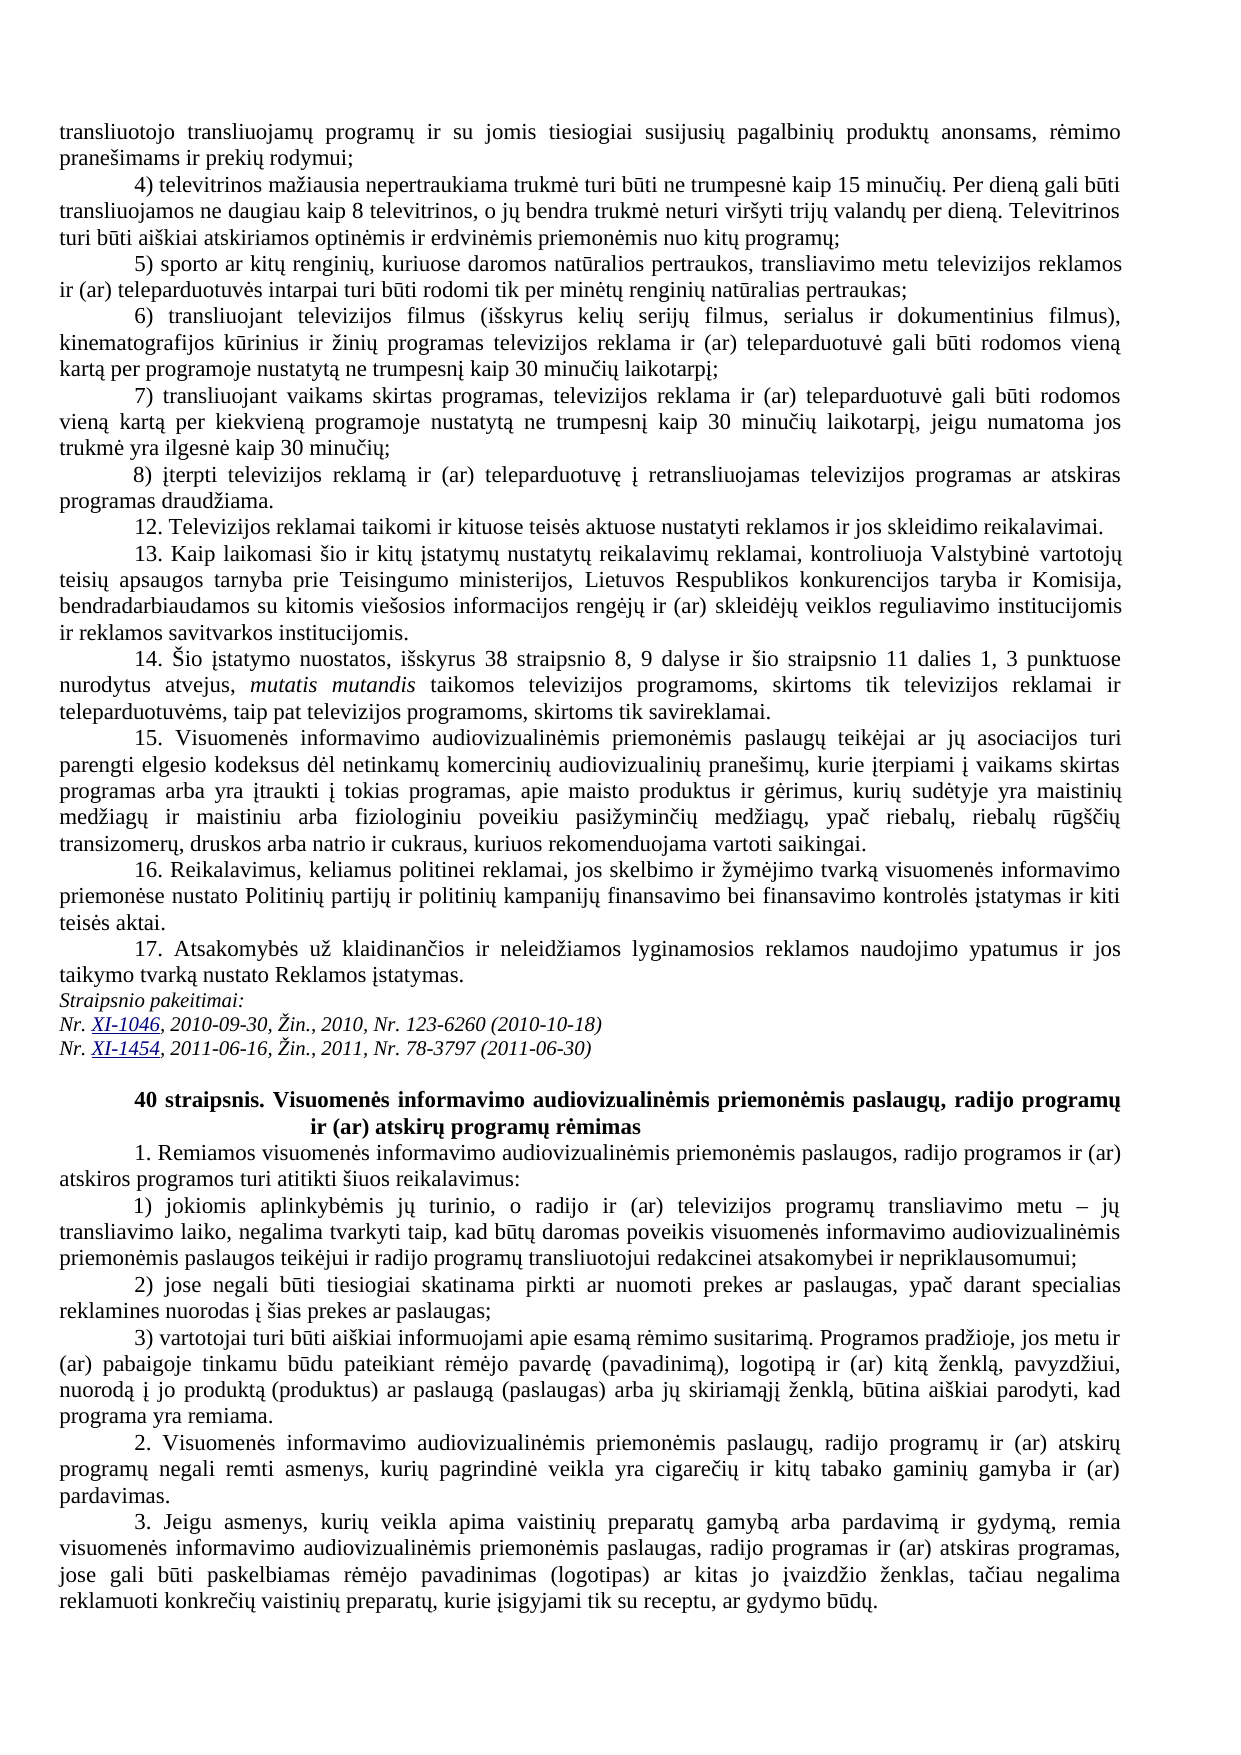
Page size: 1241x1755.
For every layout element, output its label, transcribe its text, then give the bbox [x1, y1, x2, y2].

text Nr. XI-1046, 2010-09-30, Žin., 2010, Nr. 123-6260 (2010-10-18) [59, 1012, 1122, 1036]
text 3) vartotojai turi būti aiškiai informuojami apie esamą rėmimo susitarimą. Programos pradžioje, jos metu ir (ar) pabaigoje tinkamu būdu pateikiant rėmėjo pavardę (pavadinimą), logotipą ir (ar) kitą ženklą, pavyzdžiui, nuorodą į jo produktą (produktus) ar paslaugą (paslaugas) arba jų skiriamąjį ženklą, būtina aiškiai parodyti, kad programa yra remiama. [59, 1323, 1122, 1429]
text 4) televitrinos mažiausia nepertraukiama trukmė turi būti ne trumpesnė kaip 15 minučių. Per dieną gali būti transliuojamos ne daugiau kaip 8 televitrinos, o jų bendra trukmė neturi viršyti trijų valandų per dieną. Televitrinos turi būti aiškiai atskiriamos optinėmis ir erdvinėmis priemonėmis nuo kitų programų; [59, 171, 1122, 250]
text transliuotojo transliuojamų programų ir su jomis tiesiogiai susijusių pagalbinių produktų anonsams, rėmimo pranešimams ir prekių rodymui; [59, 118, 1122, 171]
text Nr. XI-1454, 2011-06-16, Žin., 2011, Nr. 78-3797 (2011-06-30) [59, 1036, 1122, 1060]
text 1. Remiamos visuomenės informavimo audiovizualinėmis priemonėmis paslaugos, radijo programos ir (ar) atskiros programos turi atitikti šiuos reikalavimus: [59, 1139, 1122, 1192]
text 1) jokiomis aplinkybėmis jų turinio, o radijo ir (ar) televizijos programų transliavimo metu – jų transliavimo laiko, negalima tvarkyti taip, kad būtų daromas poveikis visuomenės informavimo audiovizualinėmis priemonėmis paslaugos teikėjui ir radijo programų transliuotojui redakcinei atsakomybei ir nepriklausomumui; [59, 1192, 1122, 1271]
text 40 straipsnis. Visuomenės informavimo audiovizualinėmis priemonėmis paslaugų, radijo programų ir (ar) atskirų programų rėmimas [134, 1086, 1122, 1139]
text 2) jose negali būti tiesiogiai skatinama pirkti ar nuomoti prekes ar paslaugas, ypač darant specialias reklamines nuorodas į šias prekes ar paslaugas; [59, 1271, 1122, 1323]
text 6) transliuojant televizijos filmus (išskyrus kelių serijų filmus, serialus ir dokumentinius filmus), kinematografijos kūrinius ir žinių programas televizijos reklama ir (ar) teleparduotuvė gali būti rodomos vieną kartą per programoje nustatytą ne trumpesnį kaip 30 minučių laikotarpį; [59, 303, 1122, 382]
text 8) įterpti televizijos reklamą ir (ar) teleparduotuvę į retransliuojamas televizijos programas ar atskiras programas draudžiama. [59, 461, 1122, 513]
text 5) sporto ar kitų renginių, kuriuose daromos natūralios pertraukos, transliavimo metu televizijos reklamos ir (ar) teleparduotuvės intarpai turi būti rodomi tik per minėtų renginių natūralias pertraukas; [59, 250, 1122, 303]
text 3. Jeigu asmenys, kurių veikla apima vaistinių preparatų gamybą arba pardavimą ir gydymą, remia visuomenės informavimo audiovizualinėmis priemonėmis paslaugas, radijo programas ir (ar) atskiras programas, jose gali būti paskelbiamas rėmėjo pavadinimas (logotipas) ar kitas jo įvaizdžio ženklas, tačiau negalima reklamuoti konkrečių vaistinių preparatų, kurie įsigyjami tik su receptu, ar gydymo būdų. [59, 1508, 1122, 1613]
text 15. Visuomenės informavimo audiovizualinėmis priemonėmis paslaugų teikėjai ar jų asociacijos turi parengti elgesio kodeksus dėl netinkamų komercinių audiovizualinių pranešimų, kurie įterpiami į vaikams skirtas programas arba yra įtraukti į tokias programas, apie maisto produktus ir gėrimus, kurių sudėtyje yra maistinių medžiagų ir maistiniu arba fiziologiniu poveikiu pasižyminčių medžiagų, ypač riebalų, riebalų rūgščių transizomerų, druskos arba natrio ir cukraus, kuriuos rekomenduojama vartoti saikingai. [59, 724, 1122, 856]
text 17. Atsakomybės už klaidinančios ir neleidžiamos lyginamosios reklamos naudojimo ypatumus ir jos taikymo tvarką nustato Reklamos įstatymas. [59, 935, 1122, 988]
text 16. Reikalavimus, keliamus politinei reklamai, jos skelbimo ir žymėjimo tvarką visuomenės informavimo priemonėse nustato Politinių partijų ir politinių kampanijų finansavimo bei finansavimo kontrolės įstatymas ir kiti teisės aktai. [59, 856, 1122, 935]
text 7) transliuojant vaikams skirtas programas, televizijos reklama ir (ar) teleparduotuvė gali būti rodomos vieną kartą per kiekvieną programoje nustatytą ne trumpesnį kaip 30 minučių laikotarpį, jeigu numatoma jos trukmė yra ilgesnė kaip 30 minučių; [59, 382, 1122, 461]
text 14. Šio įstatymo nuostatos, išskyrus 38 straipsnio 8, 9 dalyse ir šio straipsnio 11 dalies 1, 3 punktuose nurodytus atvejus, mutatis mutandis taikomos televizijos programoms, skirtoms tik televizijos reklamai ir teleparduotuvėms, taip pat televizijos programoms, skirtoms tik savireklamai. [59, 645, 1122, 724]
text 2. Visuomenės informavimo audiovizualinėmis priemonėmis paslaugų, radijo programų ir (ar) atskirų programų negali remti asmenys, kurių pagrindinė veikla yra cigarečių ir kitų tabako gaminių gamyba ir (ar) pardavimas. [59, 1429, 1122, 1508]
text 12. Televizijos reklamai taikomi ir kituose teisės aktuose nustatyti reklamos ir jos skleidimo reikalavimai. [59, 513, 1122, 540]
text 13. Kaip laikomasi šio ir kitų įstatymų nustatytų reikalavimų reklamai, kontroliuoja Valstybinė vartotojų teisių apsaugos tarnyba prie Teisingumo ministerijos, Lietuvos Respublikos konkurencijos taryba ir Komisija, bendradarbiaudamos su kitomis viešosios informacijos rengėjų ir (ar) skleidėjų veiklos reguliavimo institucijomis ir reklamos savitvarkos institucijomis. [59, 540, 1122, 645]
text Straipsnio pakeitimai: [59, 988, 1122, 1012]
